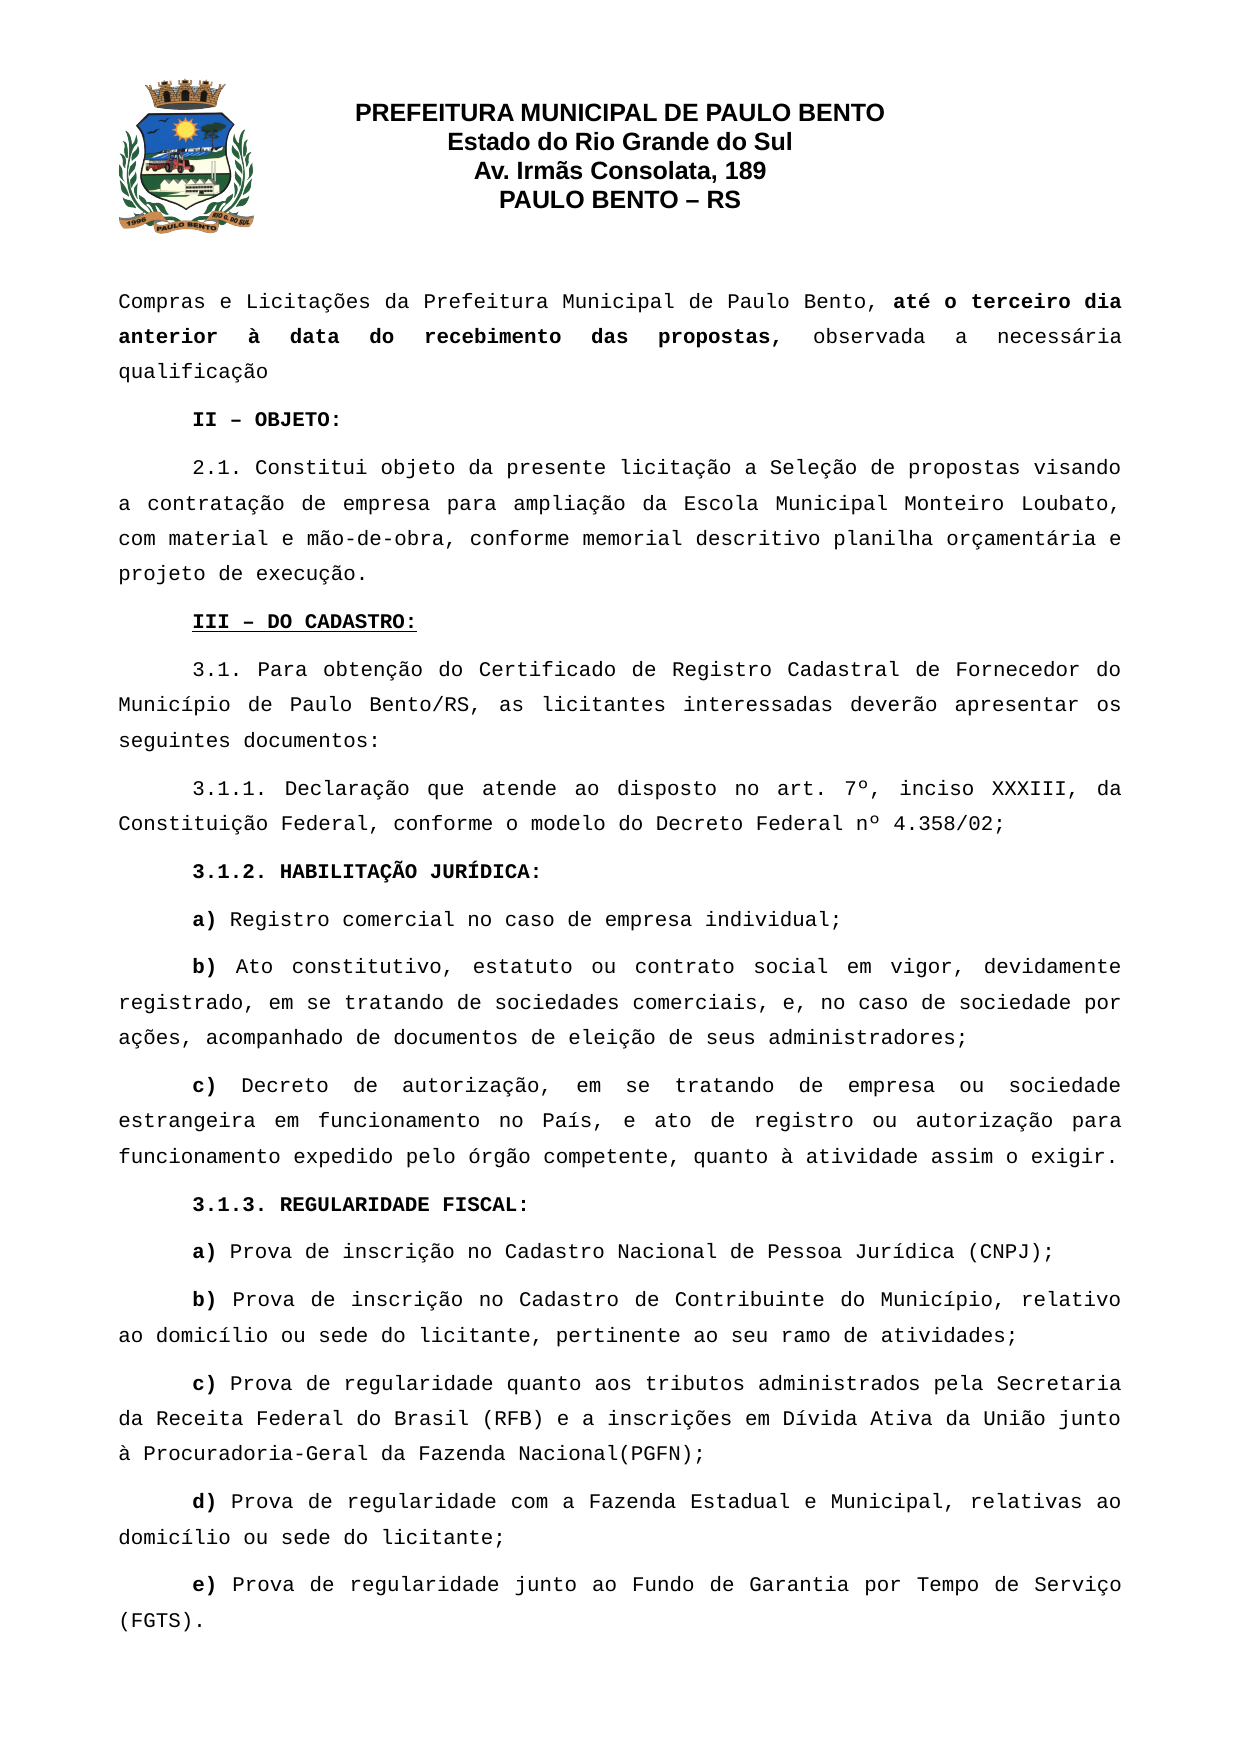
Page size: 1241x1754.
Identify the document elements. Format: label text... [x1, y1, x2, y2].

text e) Prova de regularidade junto ao Fundo de Garantia por Tempo de Serviço (FGTS). [118, 1574, 1122, 1633]
text 3.1. Para obtenção do Certificado de Registro Cadastral de Fornecedor do Município de Paulo Bento/RS, as licitantes interessadas deverão apresentar os seguintes documentos: [118, 659, 1122, 753]
text 3.1.3. REGULARIDADE FISCAL: [118, 1194, 1122, 1217]
text b) Ato constitutivo, estatuto ou contrato social em vigor, devidamente registrado, em se tratando de sociedades comerciais, e, no caso de sociedade por ações, acompanhado de documentos de eleição de seus administradores; [118, 956, 1122, 1051]
text 3.1.2. HABILITAÇÃO JURÍDICA: [118, 861, 1122, 884]
text c) Decreto de autorização, em se tratando de empresa ou sociedade estrangeira em funcionamento no País, e ato de registro ou autorização para funcionamento expedido pelo órgão competente, quanto à atividade assim o exigir. [118, 1075, 1122, 1169]
text Compras e Licitações da Prefeitura Municipal de Paulo Bento, até o terceiro dia anterior à data do recebimento das propostas, observada a necessária qualificação [118, 291, 1122, 385]
text 2.1. Constitui objeto da presente licitação a Seleção de propostas visando a contratação de empresa para ampliação da Escola Municipal Monteiro Loubato, com material e mão-de-obra, conforme memorial descritivo planilha orçamentária e projeto de execução. [118, 457, 1122, 587]
text III – DO CADASTRO: [118, 611, 1122, 635]
text d) Prova de regularidade com a Fazenda Estadual e Municipal, relativas ao domicílio ou sede do licitante; [118, 1491, 1122, 1550]
text b) Prova de inscrição no Cadastro de Contribuinte do Município, relativo ao domicílio ou sede do licitante, pertinente ao seu ramo de atividades; [118, 1289, 1122, 1348]
text a) Registro comercial no caso de empresa individual; [118, 909, 1122, 932]
text II – OBJETO: [118, 409, 1122, 433]
text c) Prova de regularidade quanto aos tributos administrados pela Secretaria da Receita Federal do Brasil (RFB) e a inscrições em Dívida Ativa da União junto à Procuradoria-Geral da Fazenda Nacional(PGFN); [118, 1373, 1122, 1467]
text a) Prova de inscrição no Cadastro Nacional de Pessoa Jurídica (CNPJ); [118, 1242, 1122, 1265]
text 3.1.1. Declaração que atende ao disposto no art. 7º, inciso XXXIII, da Constituição Federal, conforme o modelo do Decreto Federal nº 4.358/02; [118, 778, 1122, 837]
